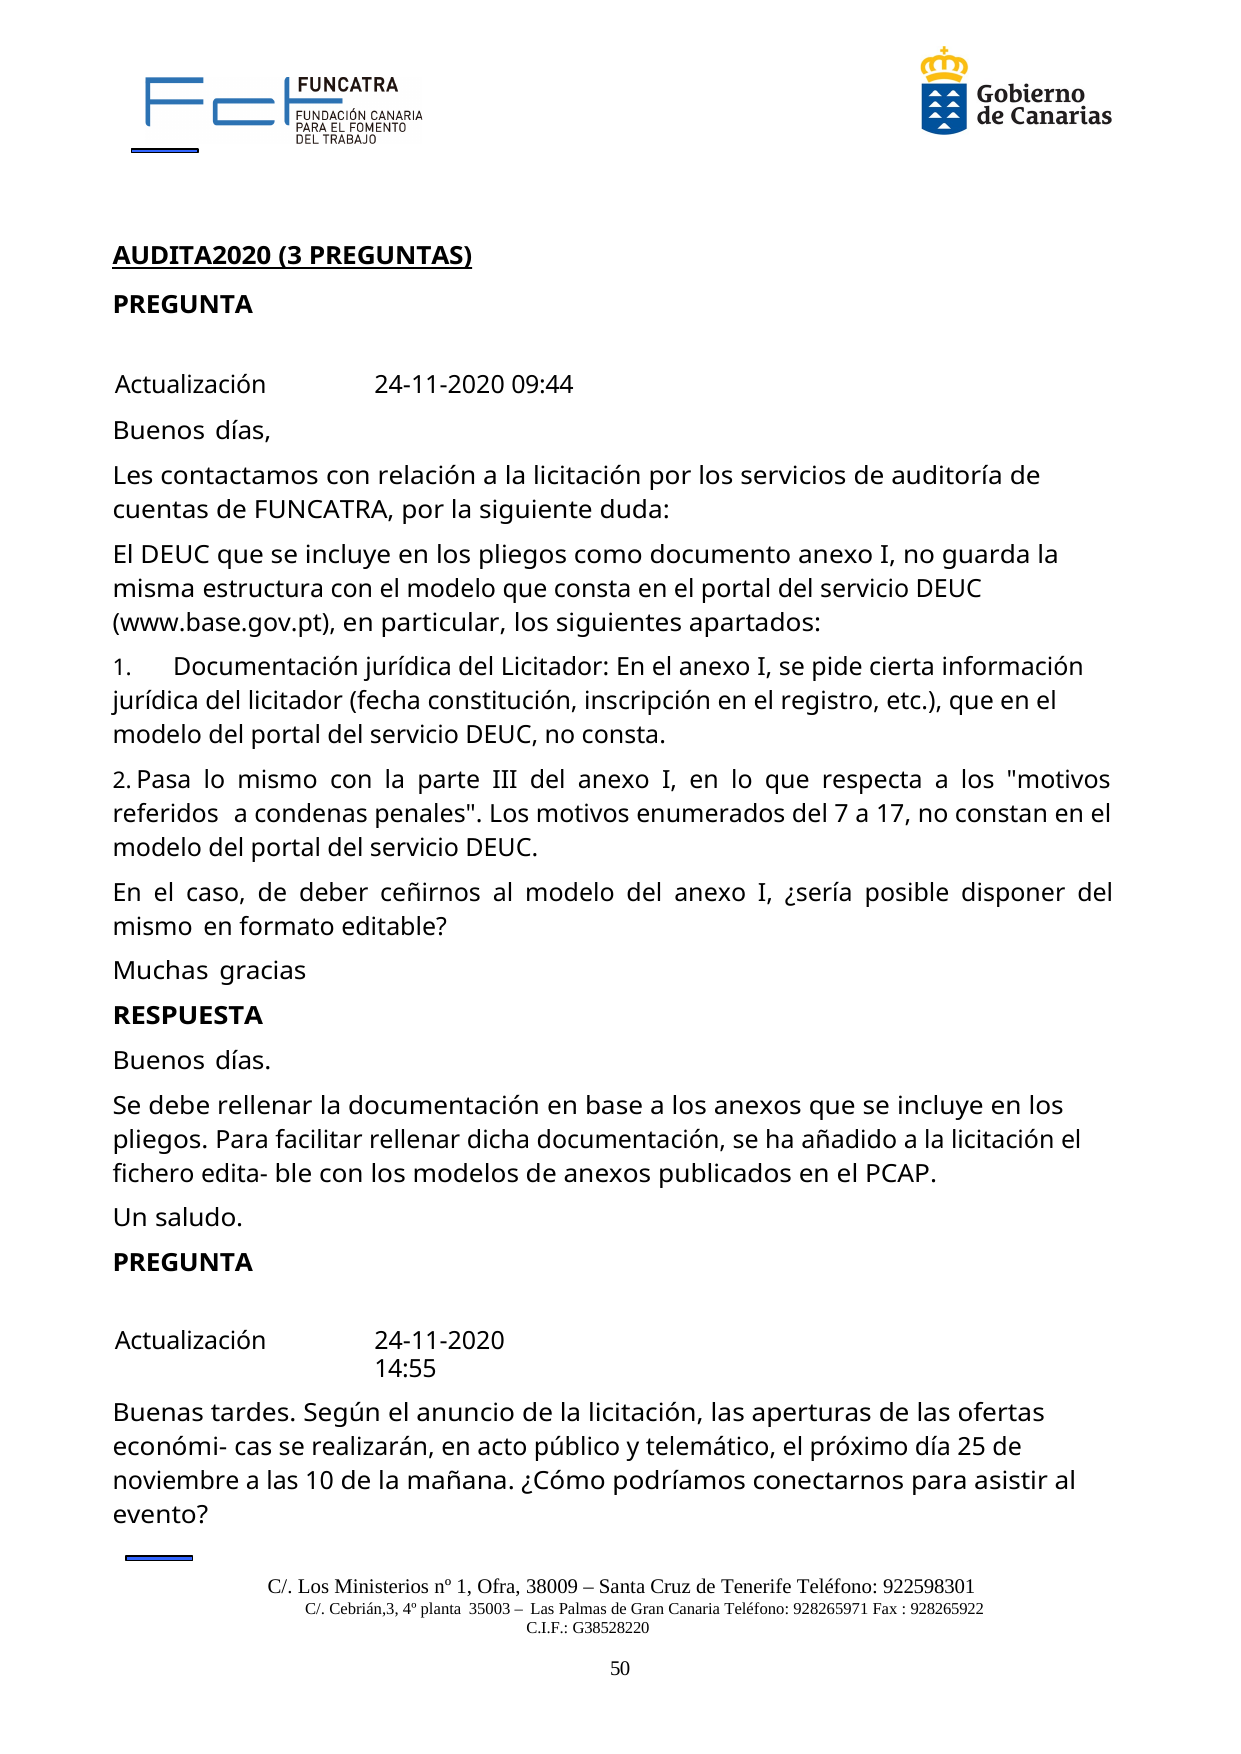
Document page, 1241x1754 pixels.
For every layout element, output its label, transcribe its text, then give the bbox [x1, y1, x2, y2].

subtitle AUDITA2020 (3 PREGUNTAS) PREGUNTA [112, 238, 476, 321]
text Les contactamos con relación a la licitación por los servicios de auditoría de cuentas de FUNCATRA, por la siguiente duda: [112, 458, 1140, 526]
text Buenos días, [112, 413, 1140, 447]
table_header 24-11-2020 09:44 [322, 371, 574, 401]
text Muchas gracias [112, 953, 1140, 987]
text Se debe rellenar la documentación en base a los anexos que se incluye en los pliegos. Para facilitar rellenar dicha documentación, se ha añadido a la licitación el fichero edita- ble con los modelos de anexos publicados en el PCAP. [112, 1087, 1140, 1190]
table_header Actualización [109, 1328, 322, 1383]
text Buenas tardes. Según el anuncio de la licitación, las aperturas de las ofertas económi- cas se realizarán, en acto público y telemático, el próximo día 25 de noviembre a las 10 de la mañana. ¿Cómo podríamos conectarnos para asistir al evento? [112, 1394, 1120, 1531]
picture [145, 77, 423, 144]
list Documentación jurídica del Licitador: En el anexo I, se pide cierta información jurídica del licitador (fecha constitución, inscripción en el registro, etc.), que en el modelo del portal del servicio DEUC, no consta. [112, 649, 1110, 751]
text El DEUC que se incluye en los pliegos como documento anexo I, no guarda la misma estructura con el modelo que consta en el portal del servicio DEUC (www.base.gov.pt), en particular, los siguientes apartados: [112, 536, 1120, 638]
text Buenos días. [112, 1042, 1140, 1077]
subtitle RESPUESTA [112, 998, 1140, 1032]
list Pasa lo mismo con la parte III del anexo I, en lo que respecta a los "motivos referidos a condenas penales". Los motivos enumerados del 7 a 17, no constan en el modelo del portal del servicio DEUC. [112, 762, 1112, 864]
subtitle PREGUNTA [112, 1245, 1140, 1279]
table_header Actualización [109, 371, 322, 401]
table_header 24-11-2020 14:55 [322, 1328, 568, 1383]
picture [920, 46, 1112, 135]
text Un saludo. [112, 1200, 1140, 1234]
text En el caso, de deber ceñirnos al modelo del anexo I, ¿sería posible disponer del mismo en formato editable? [112, 874, 1114, 942]
